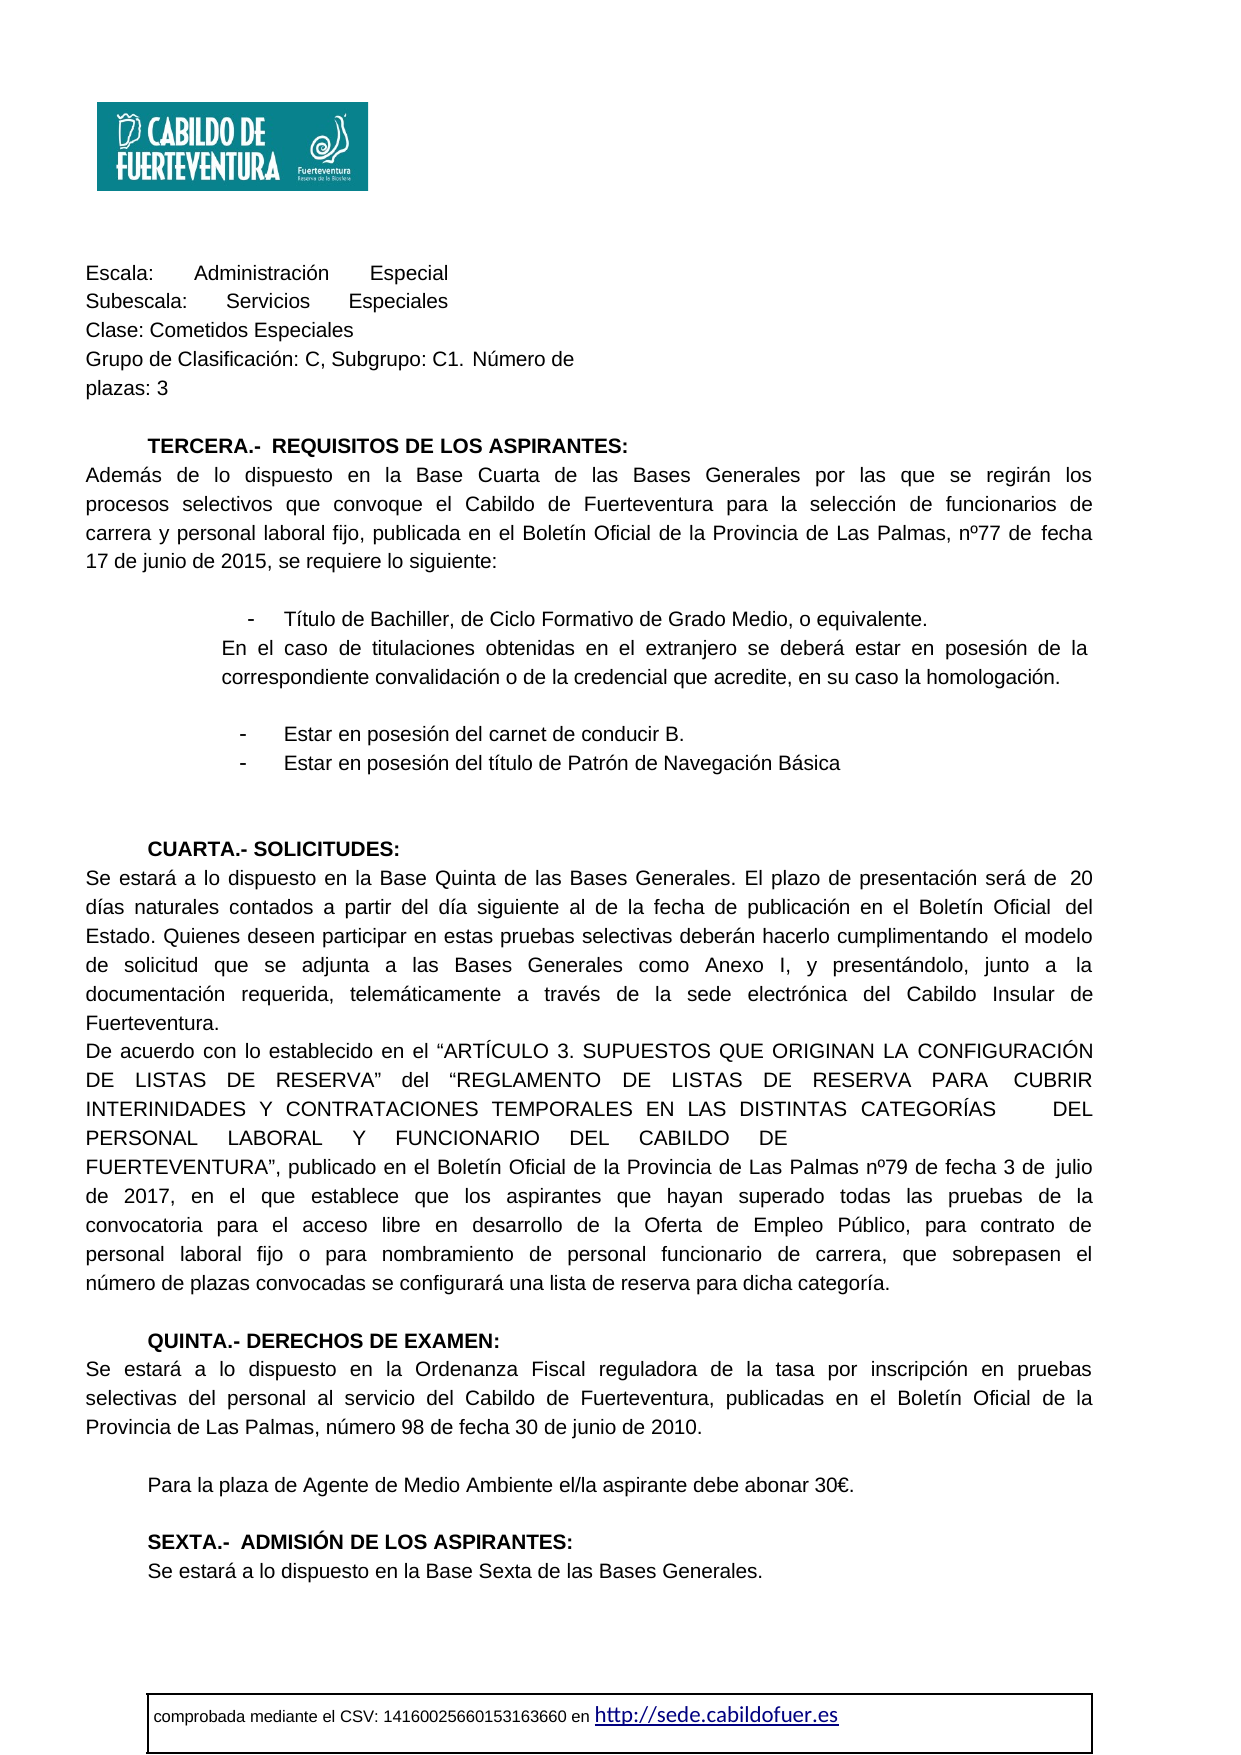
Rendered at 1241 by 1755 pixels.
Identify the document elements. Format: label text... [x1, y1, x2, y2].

subtitle TERCERA.- REQUISITOS DE LOS ASPIRANTES: [147, 434, 1107, 458]
text Para la plaza de Agente de Medio Ambiente el/la aspirante debe abonar 30€. [147, 1473, 1107, 1497]
list Estar en posesión del título de Patrón de Navegación Básica [239, 751, 1107, 775]
text Se estará a lo dispuesto en la Base Sexta de las Bases Generales. [147, 1559, 1107, 1583]
text Escala: Administración Especial Subescala: Servicios Especiales Clase: Cometidos Especiales [85, 260, 448, 342]
text De acuerdo con lo establecido en el “ARTÍCULO 3. SUPUESTOS QUE ORIGINAN LA CONFIGURACIÓN DE LISTAS DE RESERVA” del “REGLAMENTO DE LISTAS DE RESERVA PARA CUBRIR INTERINIDADES Y CONTRATACIONES TEMPORALES EN LAS DISTINTAS CATEGORÍAS DEL PERSONAL LABORAL Y FUNCIONARIO DEL CABILDO DE [85, 1039, 1093, 1150]
text Se estará a lo dispuesto en la Base Quinta de las Bases Generales. El plazo de presentación será de 20 días naturales contados a partir del día siguiente al de la fecha de publicación en el Boletín Oficial del Estado. Quienes deseen participar en estas pruebas selectivas deberán hacerlo cumplimentando el modelo de solicitud que se adjunta a las Bases Generales como Anexo I, y presentándolo, junto a la documentación requerida, telemáticamente a través de la sede electrónica del Cabildo Insular de Fuerteventura. [85, 866, 1093, 1034]
text Grupo de Clasificación: C, Subgrupo: C1. Número de plazas: 3 [85, 347, 587, 400]
text Se estará a lo dispuesto en la Ordenanza Fiscal reguladora de la tasa por inscripción en pruebas selectivas del personal al servicio del Cabildo de Fuerteventura, publicadas en el Boletín Oficial de la Provincia de Las Palmas, número 98 de fecha 30 de junio de 2010. [85, 1357, 1093, 1439]
list Estar en posesión del carnet de conducir B. [239, 722, 1107, 746]
text En el caso de titulaciones obtenidas en el extranjero se deberá estar en posesión de la correspondiente convalidación o de la credencial que acredite, en su caso la homologación. [221, 636, 1093, 688]
subtitle QUINTA.- DERECHOS DE EXAMEN: [147, 1328, 1107, 1352]
text Además de lo dispuesto en la Base Cuarta de las Bases Generales por las que se regirán los procesos selectivos que convoque el Cabildo de Fuerteventura para la selección de funcionarios de carrera y personal laboral fijo, publicada en el Boletín Oficial de la Provincia de Las Palmas, nº77 de fecha 17 de junio de 2015, se requiere lo siguiente: [85, 462, 1093, 573]
text FUERTEVENTURA”, publicado en el Boletín Oficial de la Provincia de Las Palmas nº79 de fecha 3 de julio de 2017, en el que establece que los aspirantes que hayan superado todas las pruebas de la convocatoria para el acceso libre en desarrollo de la Oferta de Empleo Público, para contrato de personal laboral fijo o para nombramiento de personal funcionario de carrera, que sobrepasen el número de plazas convocadas se configurará una lista de reserva para dicha categoría. [85, 1155, 1093, 1295]
subtitle SEXTA.- ADMISIÓN DE LOS ASPIRANTES: [147, 1530, 1107, 1554]
subtitle CUARTA.- SOLICITUDES: [147, 837, 1107, 861]
list Título de Bachiller, de Ciclo Formativo de Grado Medio, o equivalente. [247, 607, 1107, 631]
